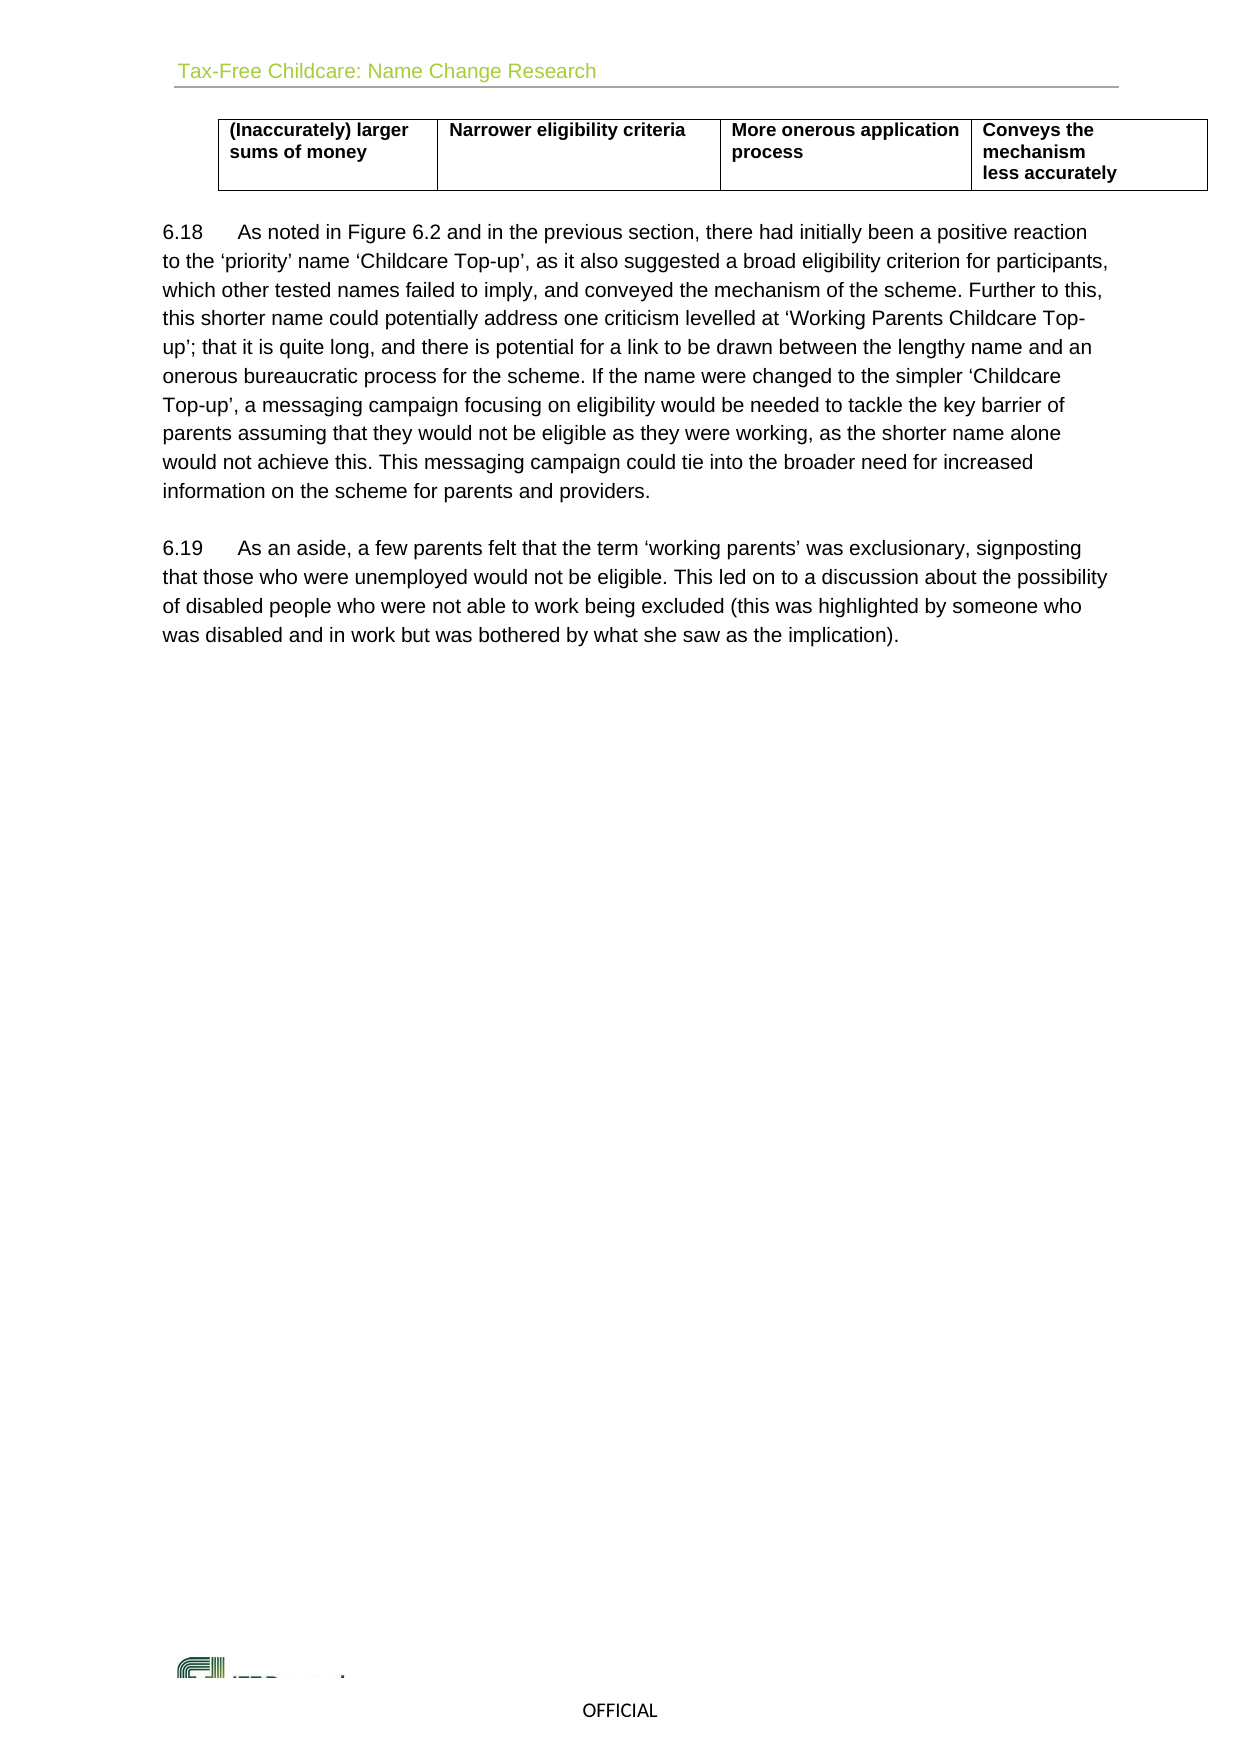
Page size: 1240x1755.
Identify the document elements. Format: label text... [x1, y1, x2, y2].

table_cell Narrower eligibility criteria [438, 120, 720, 190]
table_cell Conveys the mechanism less accurately [972, 120, 1207, 190]
list As noted in Figure 6.2 and in the previous section, there had initially been a positive reaction to the ‘priority’ name ‘Childcare Top-up’, as it also suggested a broad eligibility criterion for participants, which other tested names failed to imply, and conveyed the mechanism of the scheme. Further to this, this shorter name could potentially address one criticism levelled at ‘Working Parents Childcare Top-up’; that it is quite long, and there is potential for a link to be drawn between the lengthy name and an onerous bureaucratic process for the scheme. If the name were changed to the simpler ‘Childcare Top-up’, a messaging campaign focusing on eligibility would be needed to tackle the key barrier of parents assuming that they would not be eligible as they were working, as the shorter name alone would not achieve this. This messaging campaign could tie into the broader need for increased information on the scheme for parents and providers. [162, 220, 1110, 503]
table_cell More onerous application process [721, 120, 971, 190]
table_cell (Inaccurately) larger sums of money [219, 120, 437, 190]
list As an aside, a few parents felt that the term ‘working parents’ was exclusionary, signposting that those who were unemployed would not be eligible. This led on to a discussion about the possibility of disabled people who were not able to work being excluded (this was highlighted by someone who was disabled and in work but was bothered by what she saw as the implication). [162, 536, 1110, 646]
